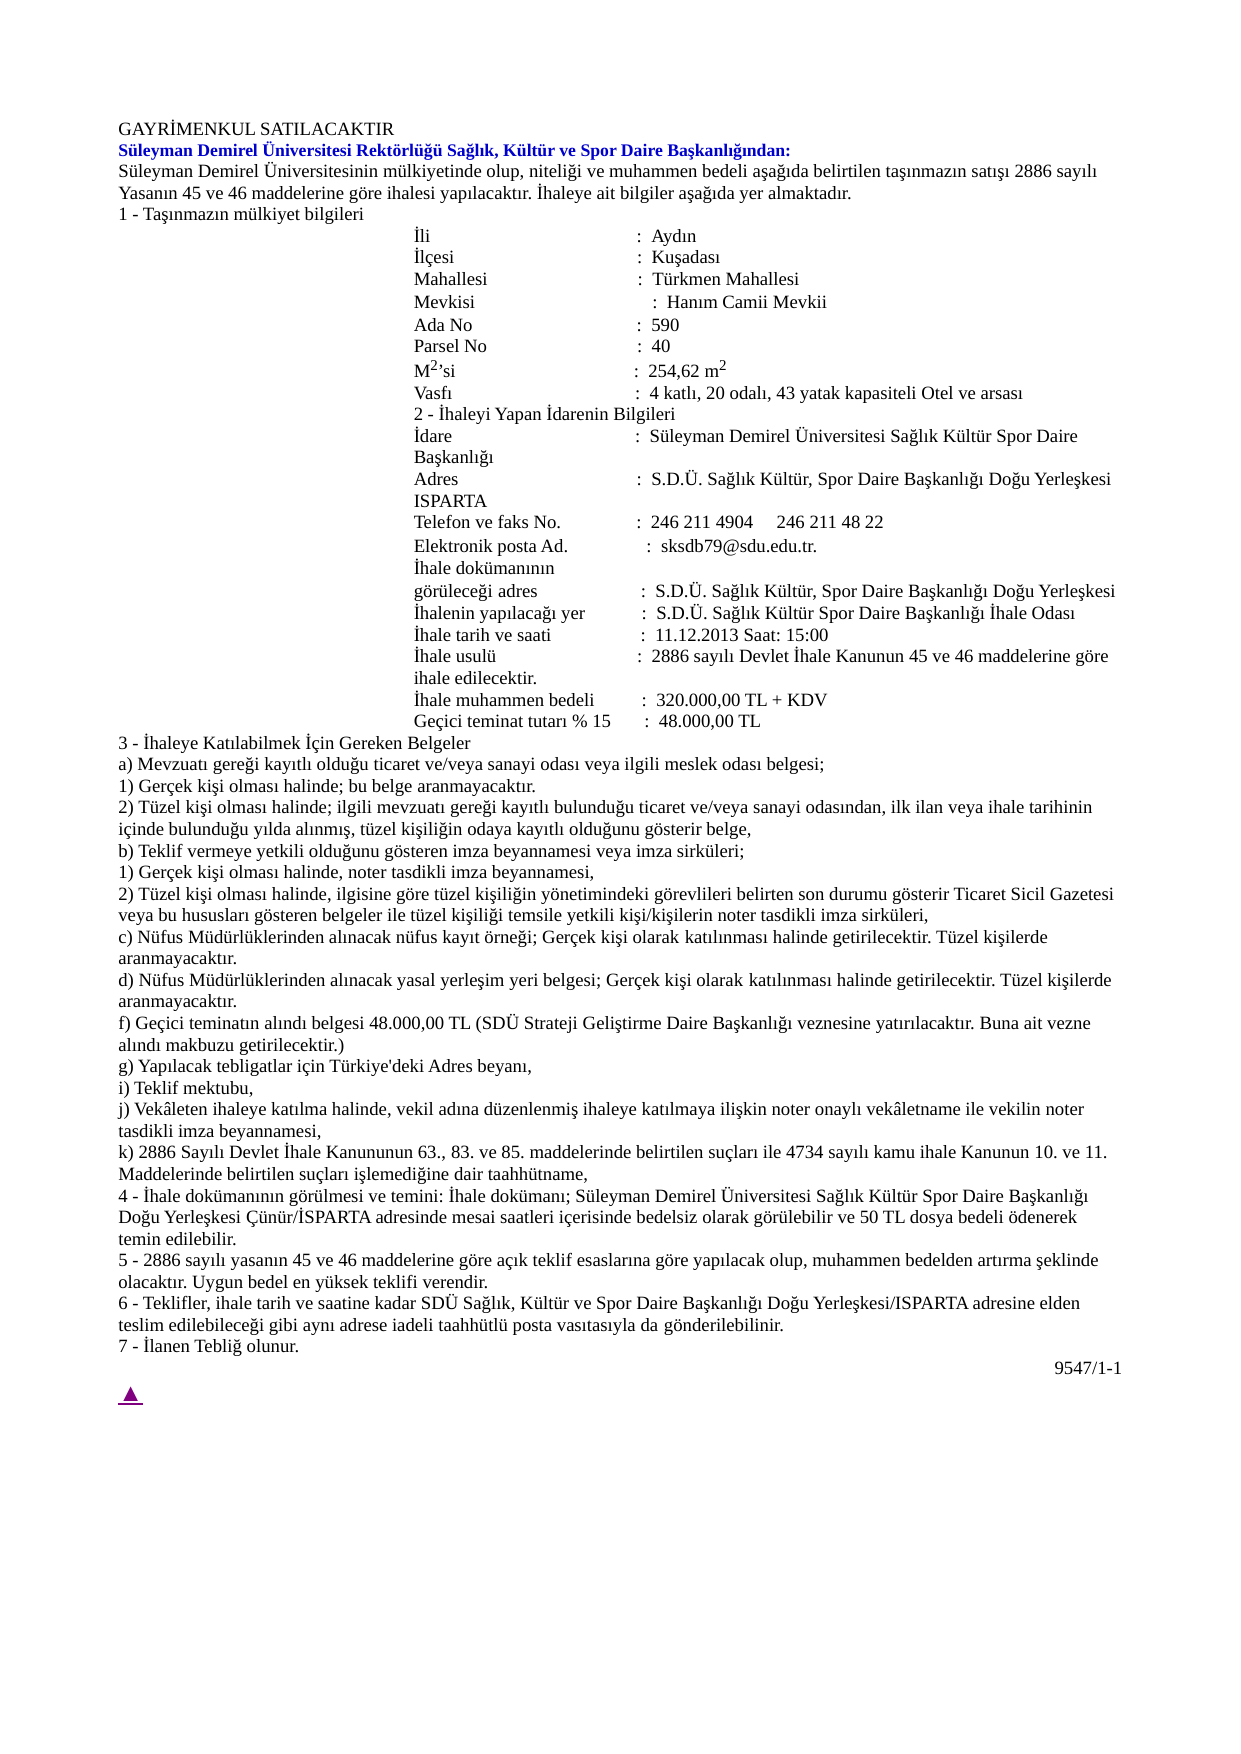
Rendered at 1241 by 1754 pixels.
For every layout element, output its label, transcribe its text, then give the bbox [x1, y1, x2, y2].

text İhale dokümanının [413, 557, 1122, 578]
text Parsel No : 40 [413, 335, 1122, 357]
text Süleyman Demirel Üniversitesinin mülkiyetinde olup, niteliği ve muhammen bedeli aşağıda belirtilen taşınmazın satışı 2886 sayılı Yasanın 45 ve 46 maddelerine göre ihalesi yapılacaktır. İhaleye ait bilgiler aşağıda yer almaktadır. [118, 160, 1122, 203]
text İlçesi : Kuşadası [413, 246, 1122, 268]
text İhalenin yapılacağı yer : S.D.Ü. Sağlık Kültür Spor Daire Başkanlığı İhale Odası [413, 602, 1122, 624]
text M2’si : 254,62 m2 [413, 357, 1122, 382]
text 9547/1-1 [118, 1357, 1122, 1378]
text Adres : S.D.Ü. Sağlık Kültür, Spor Daire Başkanlığı Doğu Yerleşkesi ISPARTA [413, 468, 1122, 511]
text Ada No : 590 [413, 313, 1122, 335]
text 4 - İhale dokümanının görülmesi ve temini: İhale dokümanı; Süleyman Demirel Üniversitesi Sağlık Kültür Spor Daire Başkanlığı Doğu Yerleşkesi Çünür/İSPARTA adresinde mesai saatleri içerisinde bedelsiz olarak görülebilir ve 50 TL dosya bedeli ödenerek temin edilebilir. [118, 1184, 1122, 1249]
text 1 - Taşınmazın mülkiyet bilgileri [118, 203, 1122, 225]
text g) Yapılacak tebligatlar için Türkiye'deki Adres beyanı, [118, 1055, 1122, 1077]
text 2) Tüzel kişi olması halinde, ilgisine göre tüzel kişiliğin yönetimindeki görevlileri belirten son durumu gösterir Ticaret Sicil Gazetesi veya bu hususları gösteren belgeler ile tüzel kişiliği temsile yetkili kişi/kişilerin noter tasdikli imza sirküleri, [118, 883, 1122, 926]
text İhale tarih ve saati : 11.12.2013 Saat: 15:00 [413, 624, 1122, 645]
text Mevkisi : Hanım Camii Mevkii [413, 289, 1122, 313]
text görüleceği adres : S.D.Ü. Sağlık Kültür, Spor Daire Başkanlığı Doğu Yerleşkesi [413, 578, 1122, 602]
text Elektronik posta Ad. : sksdb79@sdu.edu.tr. [413, 533, 1122, 557]
text 6 - Teklifler, ihale tarih ve saatine kadar SDÜ Sağlık, Kültür ve Spor Daire Başkanlığı Doğu Yerleşkesi/ISPARTA adresine elden teslim edilebileceği gibi aynı adrese iadeli taahhütlü posta vasıtasıyla da gönderilebilinir. [118, 1292, 1122, 1335]
text b) Teklif vermeye yetkili olduğunu gösteren imza beyannamesi veya imza sirküleri; [118, 839, 1122, 861]
text GAYRİMENKUL SATILACAKTIR [118, 118, 1122, 140]
text 3 - İhaleye Katılabilmek İçin Gereken Belgeler [118, 732, 1122, 753]
text j) Vekâleten ihaleye katılma halinde, vekil adına düzenlenmiş ihaleye katılmaya ilişkin noter onaylı vekâletname ile vekilin noter tasdikli imza beyannamesi, [118, 1098, 1122, 1141]
text Mahallesi : Türkmen Mahallesi [413, 268, 1122, 289]
text 2 - İhaleyi Yapan İdarenin Bilgileri [413, 403, 1122, 425]
text ▲ [118, 1378, 1122, 1407]
text f) Geçici teminatın alındı belgesi 48.000,00 TL (SDÜ Strateji Geliştirme Daire Başkanlığı veznesine yatırılacaktır. Buna ait vezne alındı makbuzu getirilecektir.) [118, 1012, 1122, 1055]
text 1) Gerçek kişi olması halinde, noter tasdikli imza beyannamesi, [118, 861, 1122, 883]
text Telefon ve faks No. : 246 211 4904 246 211 48 22 [413, 511, 1122, 533]
text Vasfı : 4 katlı, 20 odalı, 43 yatak kapasiteli Otel ve arsası [413, 382, 1122, 403]
text d) Nüfus Müdürlüklerinden alınacak yasal yerleşim yeri belgesi; Gerçek kişi olarak katılınması halinde getirilecektir. Tüzel kişilerde aranmayacaktır. [118, 969, 1122, 1012]
text İhale muhammen bedeli : 320.000,00 TL + KDV [413, 688, 1122, 710]
text Geçici teminat tutarı % 15 : 48.000,00 TL [413, 710, 1122, 732]
text 7 - İlanen Tebliğ olunur. [118, 1335, 1122, 1357]
text a) Mevzuatı gereği kayıtlı olduğu ticaret ve/veya sanayi odası veya ilgili meslek odası belgesi; [118, 753, 1122, 775]
text 5 - 2886 sayılı yasanın 45 ve 46 maddelerine göre açık teklif esaslarına göre yapılacak olup, muhammen bedelden artırma şeklinde olacaktır. Uygun bedel en yüksek teklifi verendir. [118, 1249, 1122, 1292]
text 2) Tüzel kişi olması halinde; ilgili mevzuatı gereği kayıtlı bulunduğu ticaret ve/veya sanayi odasından, ilk ilan veya ihale tarihinin içinde bulunduğu yılda alınmış, tüzel kişiliğin odaya kayıtlı olduğunu gösterir belge, [118, 796, 1122, 839]
text i) Teklif mektubu, [118, 1077, 1122, 1098]
text c) Nüfus Müdürlüklerinden alınacak nüfus kayıt örneği; Gerçek kişi olarak katılınması halinde getirilecektir. Tüzel kişilerde aranmayacaktır. [118, 926, 1122, 969]
text k) 2886 Sayılı Devlet İhale Kanununun 63., 83. ve 85. maddelerinde belirtilen suçları ile 4734 sayılı kamu ihale Kanunun 10. ve 11. Maddelerinde belirtilen suçları işlemediğine dair taahhütname, [118, 1141, 1122, 1184]
text İhale usulü : 2886 sayılı Devlet İhale Kanunun 45 ve 46 maddelerine göre ihale edilecektir. [413, 645, 1122, 688]
text 1) Gerçek kişi olması halinde; bu belge aranmayacaktır. [118, 775, 1122, 796]
text İdare : Süleyman Demirel Üniversitesi Sağlık Kültür Spor Daire Başkanlığı [413, 425, 1122, 468]
text Süleyman Demirel Üniversitesi Rektörlüğü Sağlık, Kültür ve Spor Daire Başkanlığından: [118, 140, 1122, 160]
text İli : Aydın [413, 225, 1122, 246]
